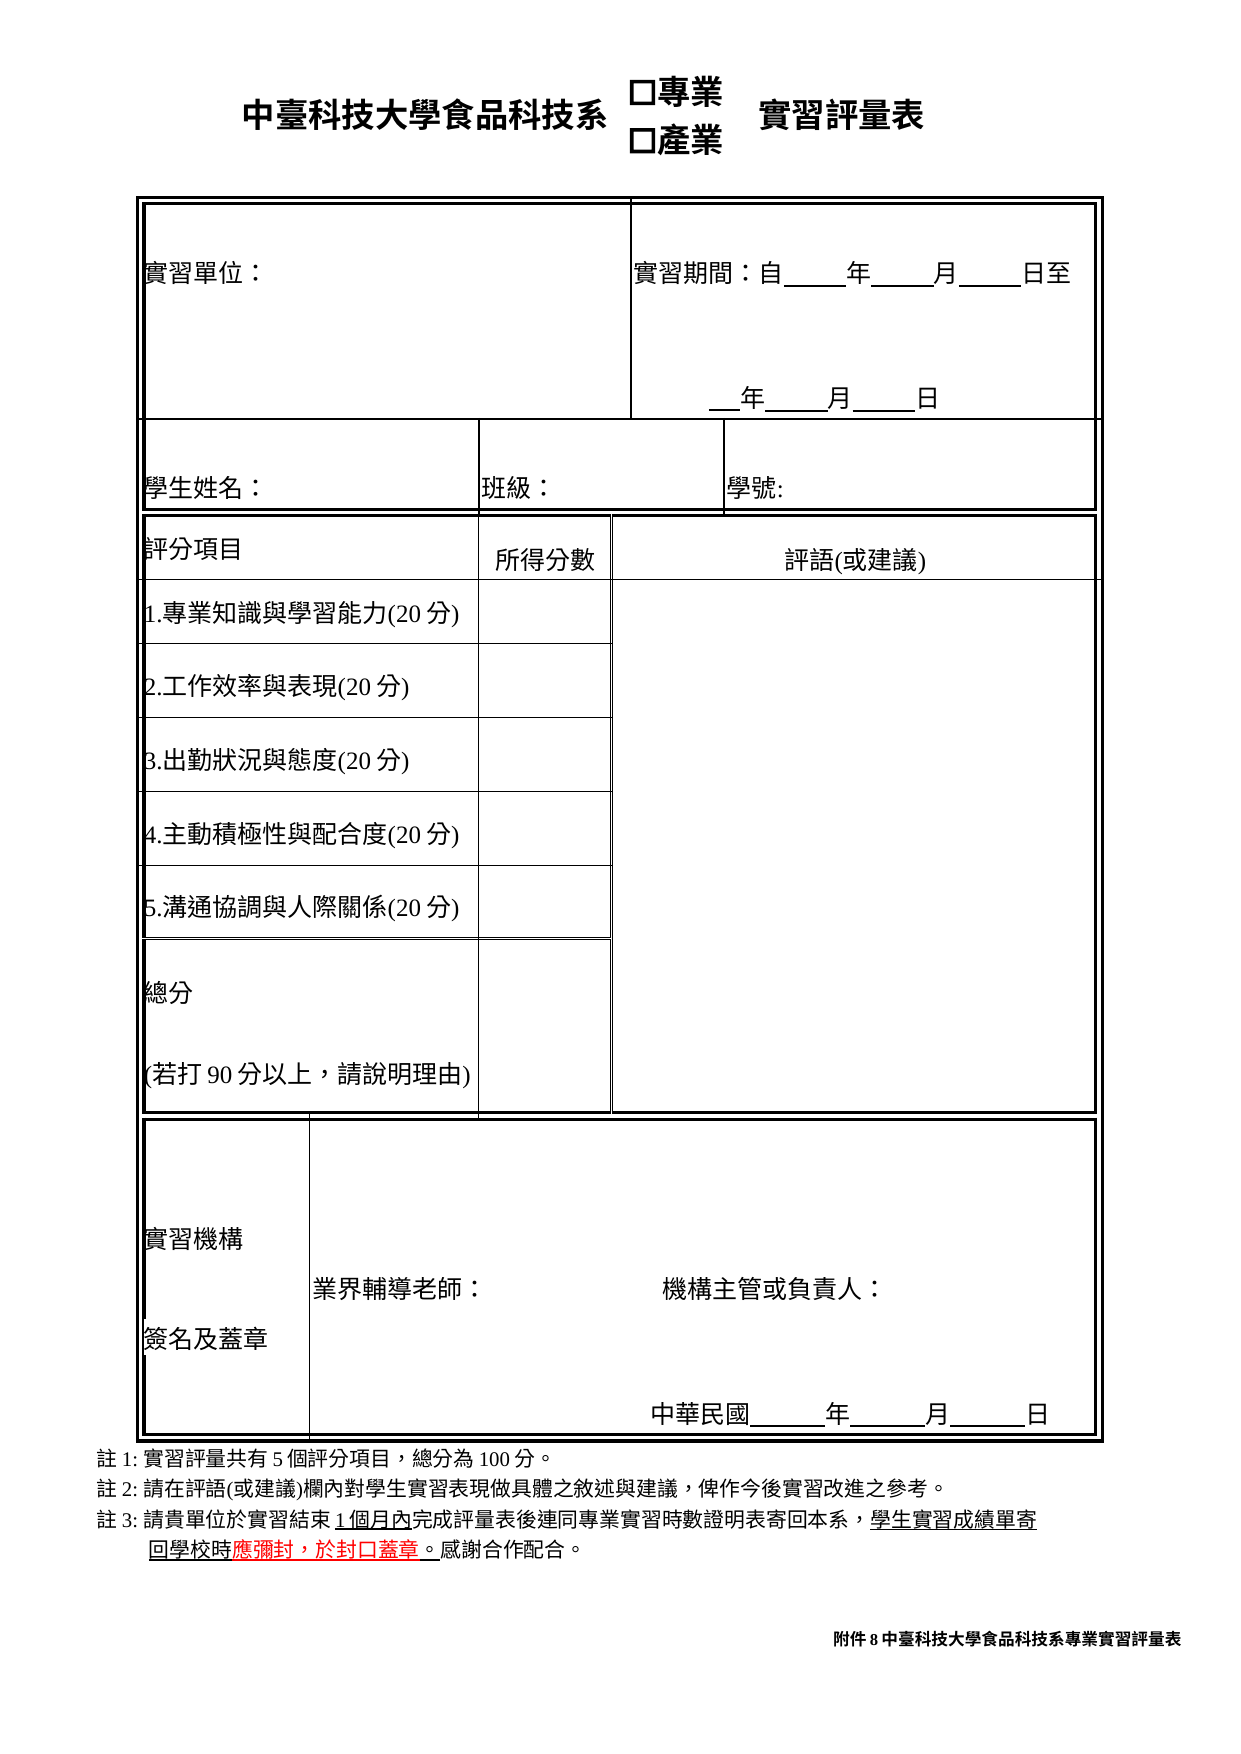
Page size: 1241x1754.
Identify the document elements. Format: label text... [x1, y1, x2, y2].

table_cell [479, 940, 610, 1111]
text 註2: 請在評語(或建議)欄內對學生實習表現做具體之敘述與建議，俾作今後實習改進之參考。 [97, 1473, 1181, 1503]
table_cell [479, 792, 610, 865]
table_cell 評分項目 [141, 508, 478, 579]
text 註3: 請貴單位於實習結束1個月內完成評量表後連同專業實習時數證明表寄回本系，學生實習成績單寄 回學校時應彌封，於封口蓋章。感謝合作配合。 [97, 1503, 1181, 1587]
table_cell 所得分數 [479, 517, 610, 579]
table_cell 班級： [480, 420, 723, 507]
table_cell 3.出勤狀況與態度(20分) [146, 718, 478, 791]
table_cell 總分 (若打90分以上，請說明理由) [146, 940, 478, 1111]
table_header 實習單位： [141, 199, 630, 418]
table_cell 業界輔導老師： 機構主管或負責人： 中華民國 年 月 日 [479, 1111, 1099, 1433]
table_header 實習期間：自 年 月 日至 年 月 日 [632, 199, 1099, 418]
table_cell 5.溝通協調與人際關係(20分) [146, 866, 478, 937]
text 註1: 實習評量共有5個評分項目，總分為100分。 [97, 1442, 1181, 1473]
table_cell 1.專業知識與學習能力(20分) [146, 580, 478, 643]
table_cell [479, 580, 610, 643]
table_cell 學生姓名： [146, 420, 478, 507]
table_cell [613, 580, 1094, 1111]
table_cell [479, 718, 610, 791]
table_cell 評語(或建議) [613, 517, 1094, 579]
table_cell 業界輔導老師： 機構主管或負責人： 中華民國 年 月 日 [310, 1121, 1094, 1433]
table_cell 學號: [725, 420, 1094, 507]
table_cell 實習機構 簽名及蓋章 [141, 1111, 309, 1433]
table_cell [479, 644, 610, 717]
table_cell 業界輔導老師： 機構主管或負責人： 中華民國 年 月 日 [310, 1114, 478, 1118]
table_cell 評語(或建議) [725, 508, 1099, 579]
table_cell 2.工作效率與表現(20分) [146, 644, 478, 717]
table_cell [479, 866, 610, 937]
table_cell 4.主動積極性與配合度(20分) [146, 792, 478, 865]
